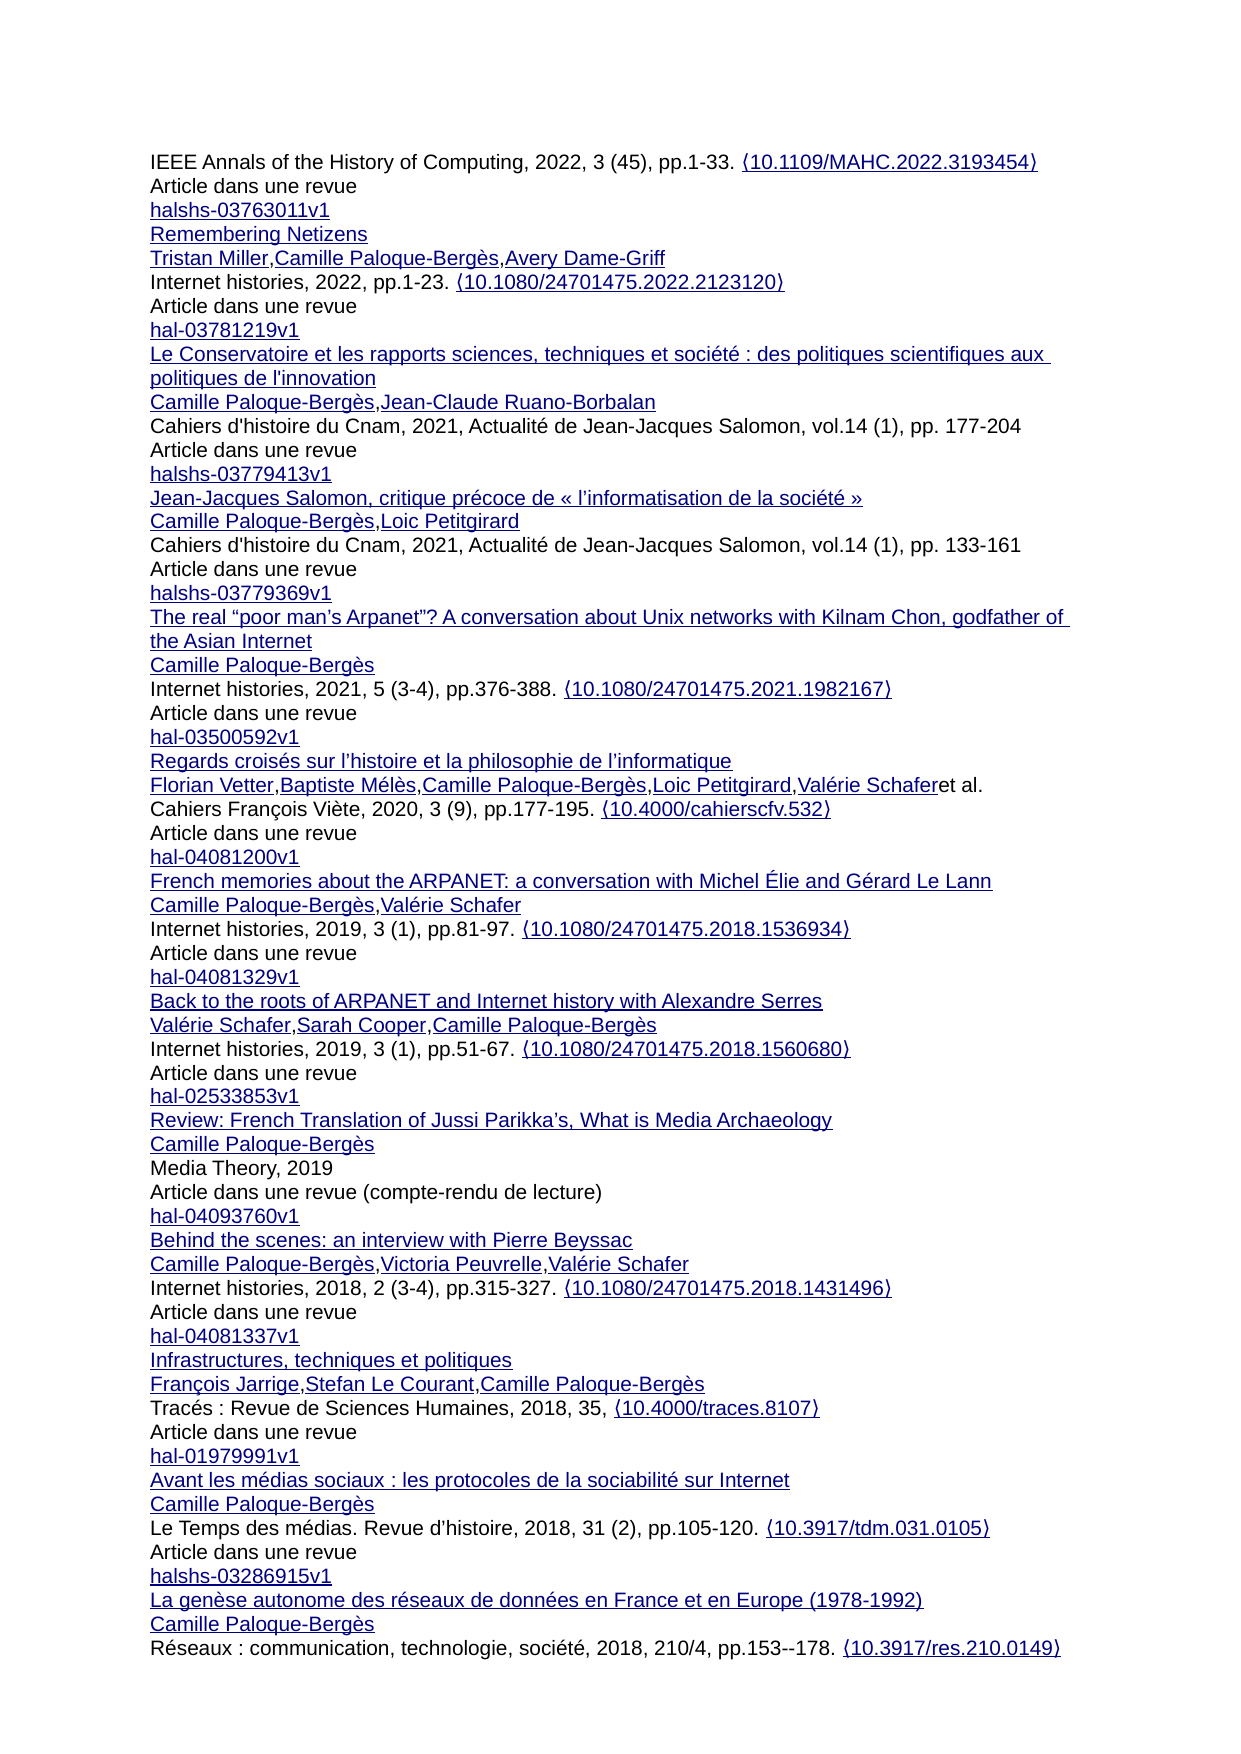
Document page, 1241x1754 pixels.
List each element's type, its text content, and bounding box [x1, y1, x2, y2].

table_cell Avant les médias sociaux : les protocoles de la sociabilité sur Internet Camille Paloque-Bergès Le Temps des médias. Revue d’histoire, 2018, 31 (2), pp.105-120. ⟨10.3917/tdm.031.0105⟩ Article dans une revue halshs-03286915v1 [150, 1468, 1090, 1587]
table_cell Regards croisés sur l’histoire et la philosophie de l’informatique Florian Vetter,Baptiste Mélès,Camille Paloque-Bergès,Loic Petitgirard,Valérie Schaferet al. Cahiers François Viète, 2020, 3 (9), pp.177-195. ⟨10.4000/cahierscfv.532⟩ Article dans une revue hal-04081200v1 [150, 749, 1090, 869]
table_cell Infrastructures, techniques et politiques François Jarrige,Stefan Le Courant,Camille Paloque-Bergès Tracés : Revue de Sciences Humaines, 2018, 35, ⟨10.4000/traces.8107⟩ Article dans une revue hal-01979991v1 [150, 1348, 1090, 1468]
table_cell La genèse autonome des réseaux de données en France et en Europe (1978-1992) Camille Paloque-Bergès Réseaux : communication, technologie, société, 2018, 210/4, pp.153--178. ⟨10.3917/res.210.0149⟩ [150, 1588, 1090, 1659]
table_cell The real “poor man’s Arpanet”? A conversation about Unix networks with Kilnam Chon, godfather of the Asian Internet Camille Paloque-Bergès Internet histories, 2021, 5 (3-4), pp.376-388. ⟨10.1080/24701475.2021.1982167⟩ Article dans une revue hal-03500592v1 [150, 605, 1090, 749]
table_cell IEEE Annals of the History of Computing, 2022, 3 (45), pp.1-33. ⟨10.1109/MAHC.2022.3193454⟩ Article dans une revue halshs-03763011v1 [150, 150, 1090, 222]
table_cell French memories about the ARPANET: a conversation with Michel Élie and Gérard Le Lann Camille Paloque-Bergès,Valérie Schafer Internet histories, 2019, 3 (1), pp.81-97. ⟨10.1080/24701475.2018.1536934⟩ Article dans une revue hal-04081329v1 [150, 869, 1090, 988]
table_cell Review: French Translation of Jussi Parikka’s, What is Media Archaeology Camille Paloque-Bergès Media Theory, 2019 Article dans une revue (compte-rendu de lecture) hal-04093760v1 [150, 1108, 1090, 1228]
table_cell Back to the roots of ARPANET and Internet history with Alexandre Serres Valérie Schafer,Sarah Cooper,Camille Paloque-Bergès Internet histories, 2019, 3 (1), pp.51-67. ⟨10.1080/24701475.2018.1560680⟩ Article dans une revue hal-02533853v1 [150, 989, 1090, 1108]
table_cell Remembering Netizens Tristan Miller,Camille Paloque-Bergès,Avery Dame-Griff Internet histories, 2022, pp.1-23. ⟨10.1080/24701475.2022.2123120⟩ Article dans une revue hal-03781219v1 [150, 222, 1090, 342]
table_cell Behind the scenes: an interview with Pierre Beyssac Camille Paloque-Bergès,Victoria Peuvrelle,Valérie Schafer Internet histories, 2018, 2 (3-4), pp.315-327. ⟨10.1080/24701475.2018.1431496⟩ Article dans une revue hal-04081337v1 [150, 1228, 1090, 1348]
table_cell Jean-Jacques Salomon, critique précoce de « l’informatisation de la société » Camille Paloque-Bergès,Loic Petitgirard Cahiers d'histoire du Cnam, 2021, Actualité de Jean-Jacques Salomon, vol.14 (1), pp. 133-161 Article dans une revue halshs-03779369v1 [150, 485, 1090, 605]
table_cell Le Conservatoire et les rapports sciences, techniques et société : des politiques scientifiques aux politiques de l'innovation Camille Paloque-Bergès,Jean-Claude Ruano-Borbalan Cahiers d'histoire du Cnam, 2021, Actualité de Jean-Jacques Salomon, vol.14 (1), pp. 177-204 Article dans une revue halshs-03779413v1 [150, 342, 1090, 485]
